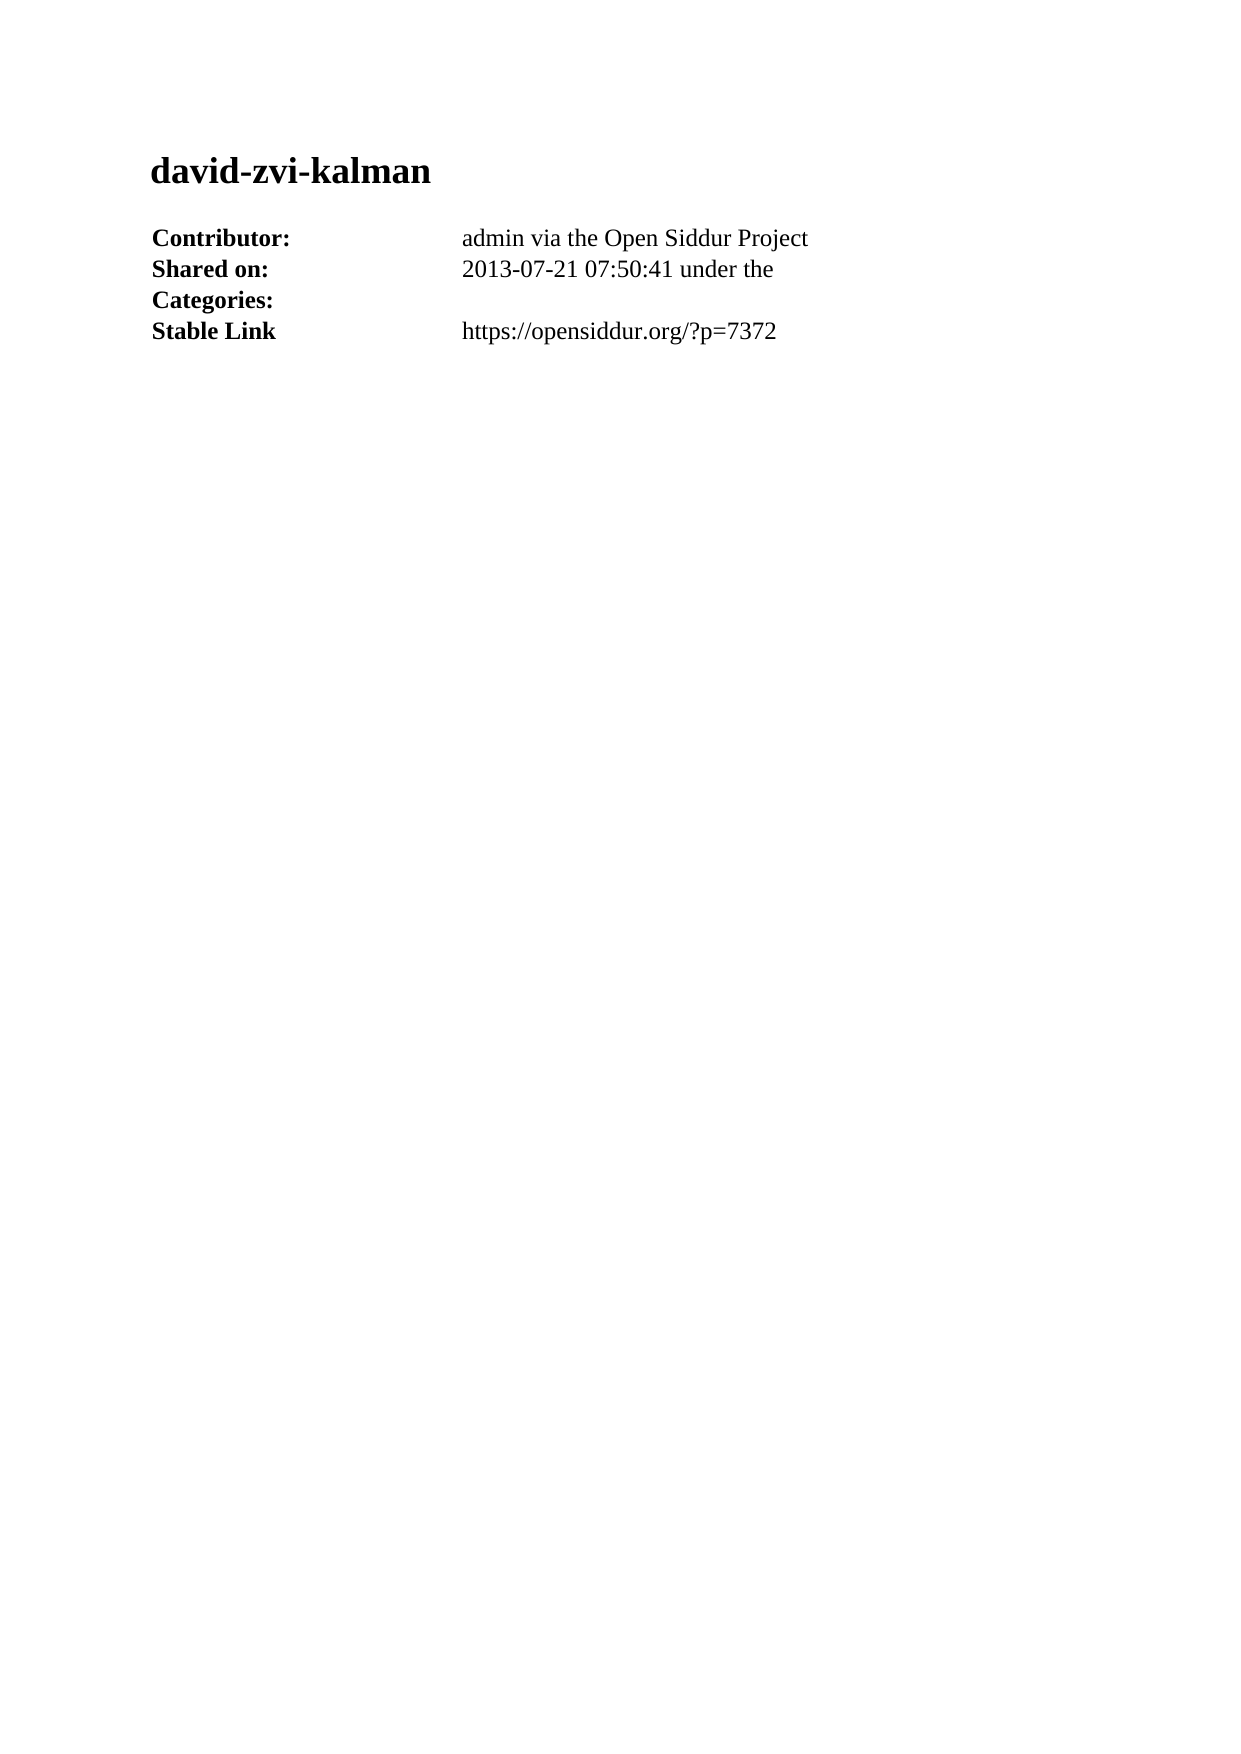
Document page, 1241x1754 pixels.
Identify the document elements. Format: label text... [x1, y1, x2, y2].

table_header admin via the Open Siddur Project [460, 223, 1090, 253]
table_cell 2013-07-21 07:50:41 under the [460, 254, 1090, 284]
table_cell [460, 284, 1090, 315]
subtitle david-zvi-kalman [150, 150, 1090, 192]
table_cell Categories: [150, 284, 460, 315]
table_cell Stable Link [150, 315, 460, 346]
table_cell https://opensiddur.org/?p=7372 [460, 315, 1090, 346]
table_header Contributor: [150, 223, 460, 253]
table_cell Shared on: [150, 254, 460, 284]
